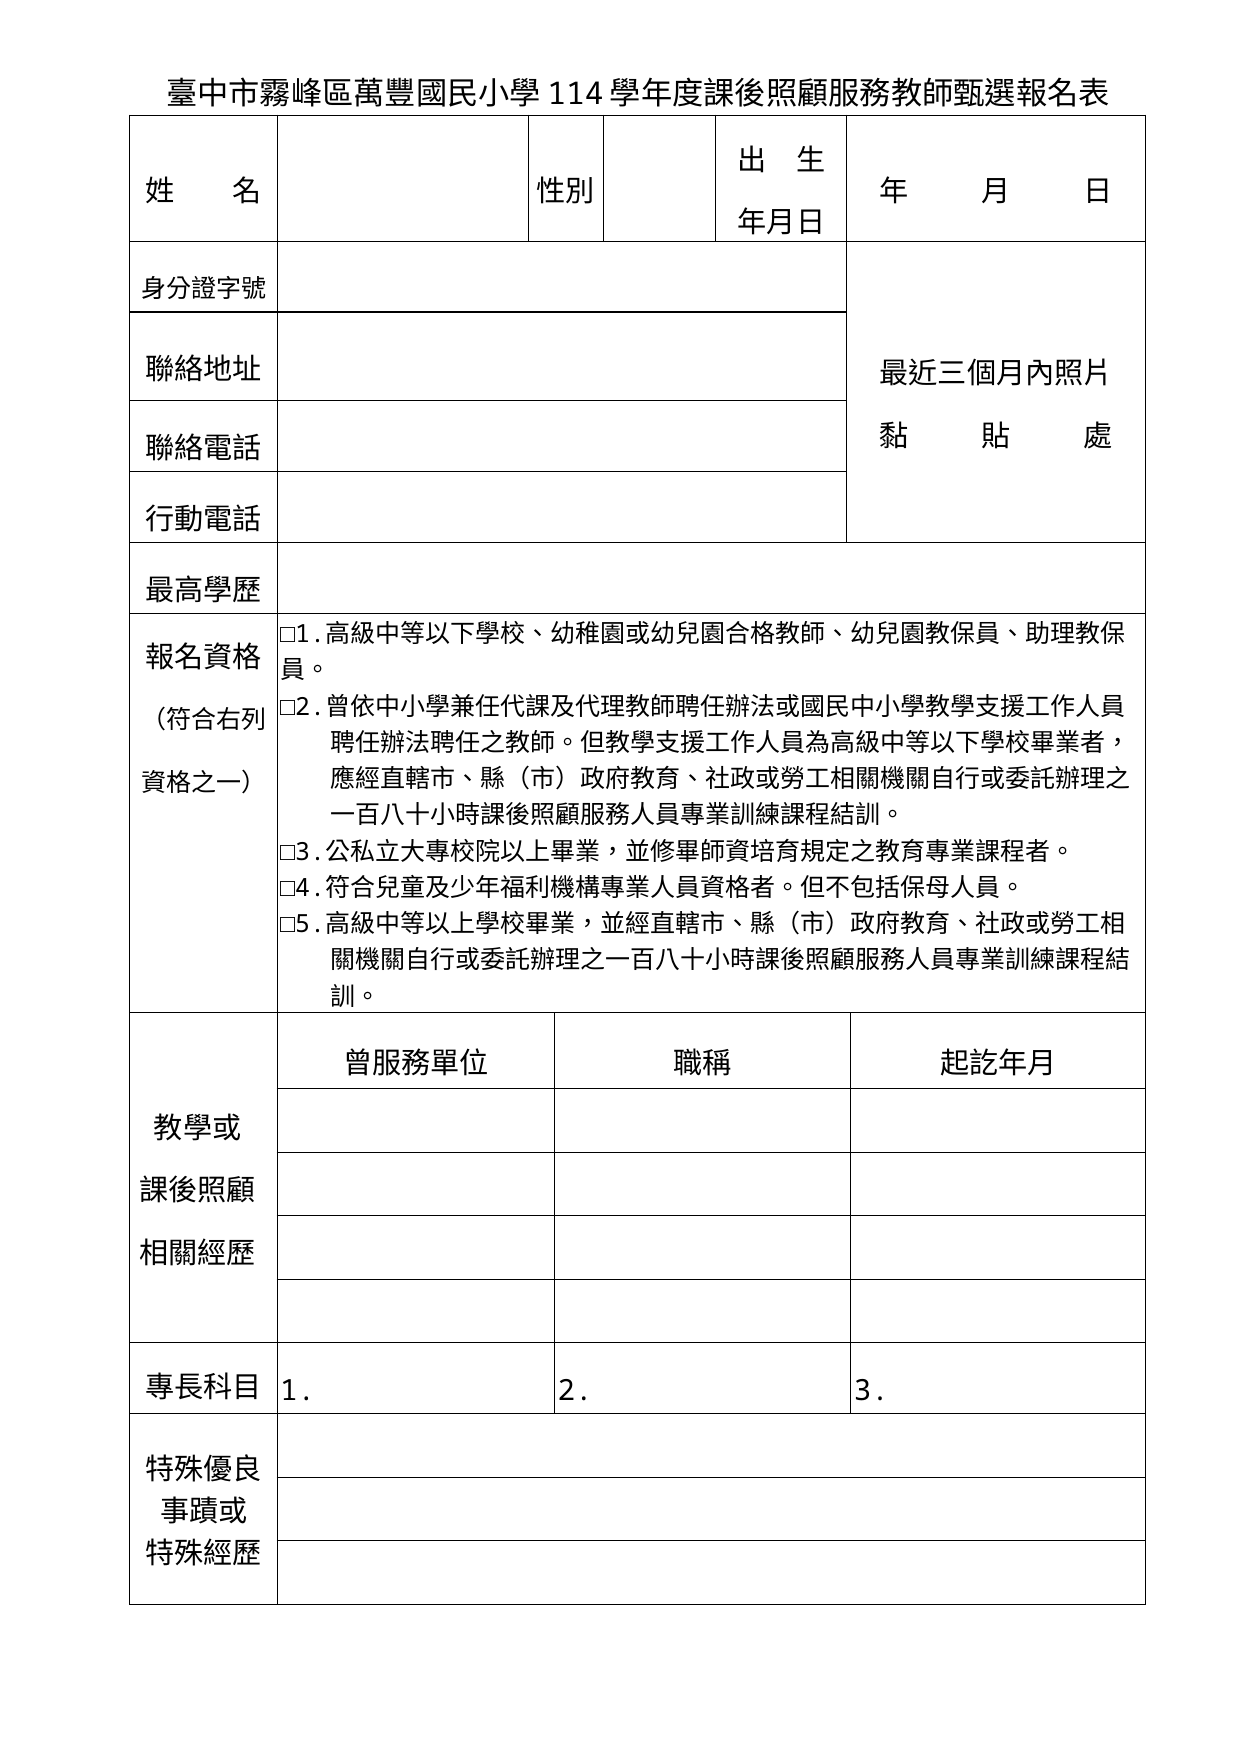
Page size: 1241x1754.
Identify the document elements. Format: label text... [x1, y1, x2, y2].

table_cell [555, 1216, 850, 1279]
table_cell [555, 1280, 850, 1342]
table_cell 專長科目 [130, 1343, 277, 1413]
table_cell [555, 1089, 850, 1152]
table_cell 教學或 課後照顧相關經歷 [130, 1013, 277, 1342]
table_cell 3. [851, 1343, 1145, 1413]
table_cell 職稱 [555, 1013, 850, 1088]
table_cell [851, 1153, 1145, 1215]
table_cell [278, 1478, 1145, 1540]
table_header [278, 116, 528, 241]
table_header 姓 名 [130, 116, 277, 241]
table_cell [278, 543, 1145, 612]
table_cell □1.高級中等以下學校、幼稚園或幼兒園合格教師、幼兒園教保員、助理教保員。 □2.曾依中小學兼任代課及代理教師聘任辦法或國民中小學教學支援工作人員聘任辦法聘任之教師。但教學支援工作人員為高級中等以下學校畢業者，應經直轄市、縣（市）政府教育、社政或勞工相關機關自行或委託辦理之一百八十小時課後照顧服務人員專業訓練課程結訓。 □3.公私立大專校院以上畢業，並修畢師資培育規定之教育專業課程者。 □4.符合兒童及少年福利機構專業人員資格者。但不包括保母人員。 □5.高級中等以上學校畢業，並經直轄市、縣（市）政府教育、社政或勞工相關機關自行或委託辦理之一百八十小時課後照顧服務人員專業訓練課程結訓。 [278, 614, 1145, 1012]
table_cell [555, 1153, 850, 1215]
table_cell [278, 242, 846, 311]
table_cell [278, 1280, 554, 1342]
table_cell 聯絡電話 [130, 401, 277, 471]
table_cell 最高學歷 [130, 543, 277, 612]
table_cell [851, 1089, 1145, 1152]
table_cell 曾服務單位 [278, 1013, 554, 1088]
table_cell [278, 1216, 554, 1279]
table_cell [851, 1216, 1145, 1279]
table_cell 起訖年月 [851, 1013, 1145, 1088]
table_cell 行動電話 [130, 472, 277, 542]
table_cell [851, 1280, 1145, 1342]
table_cell [278, 1153, 554, 1215]
table_cell 2. [555, 1343, 850, 1413]
table_cell [278, 1414, 1145, 1477]
text 臺中市霧峰區萬豐國民小學114學年度課後照顧服務教師甄選報名表 [131, 64, 1144, 114]
table_cell [278, 401, 846, 471]
table_cell [278, 1541, 1145, 1604]
table_cell [278, 472, 846, 542]
table_header 年 月 日 [847, 116, 1145, 241]
table_cell 身分證字號 [130, 242, 277, 311]
table_header [604, 116, 715, 241]
table_cell [278, 1089, 554, 1152]
table_header 性別 [529, 116, 603, 241]
table_cell 1. [278, 1343, 554, 1413]
table_cell 特殊優良事蹟或 特殊經歷 [130, 1414, 277, 1604]
table_cell 報名資格 （符合右列資格之一） [130, 614, 277, 1012]
table_cell 聯絡地址 [130, 313, 277, 400]
table_header 出 生 年月日 [716, 116, 846, 241]
table_cell [278, 313, 846, 400]
table_cell 最近三個月內照片 黏 貼 處 [847, 242, 1145, 542]
